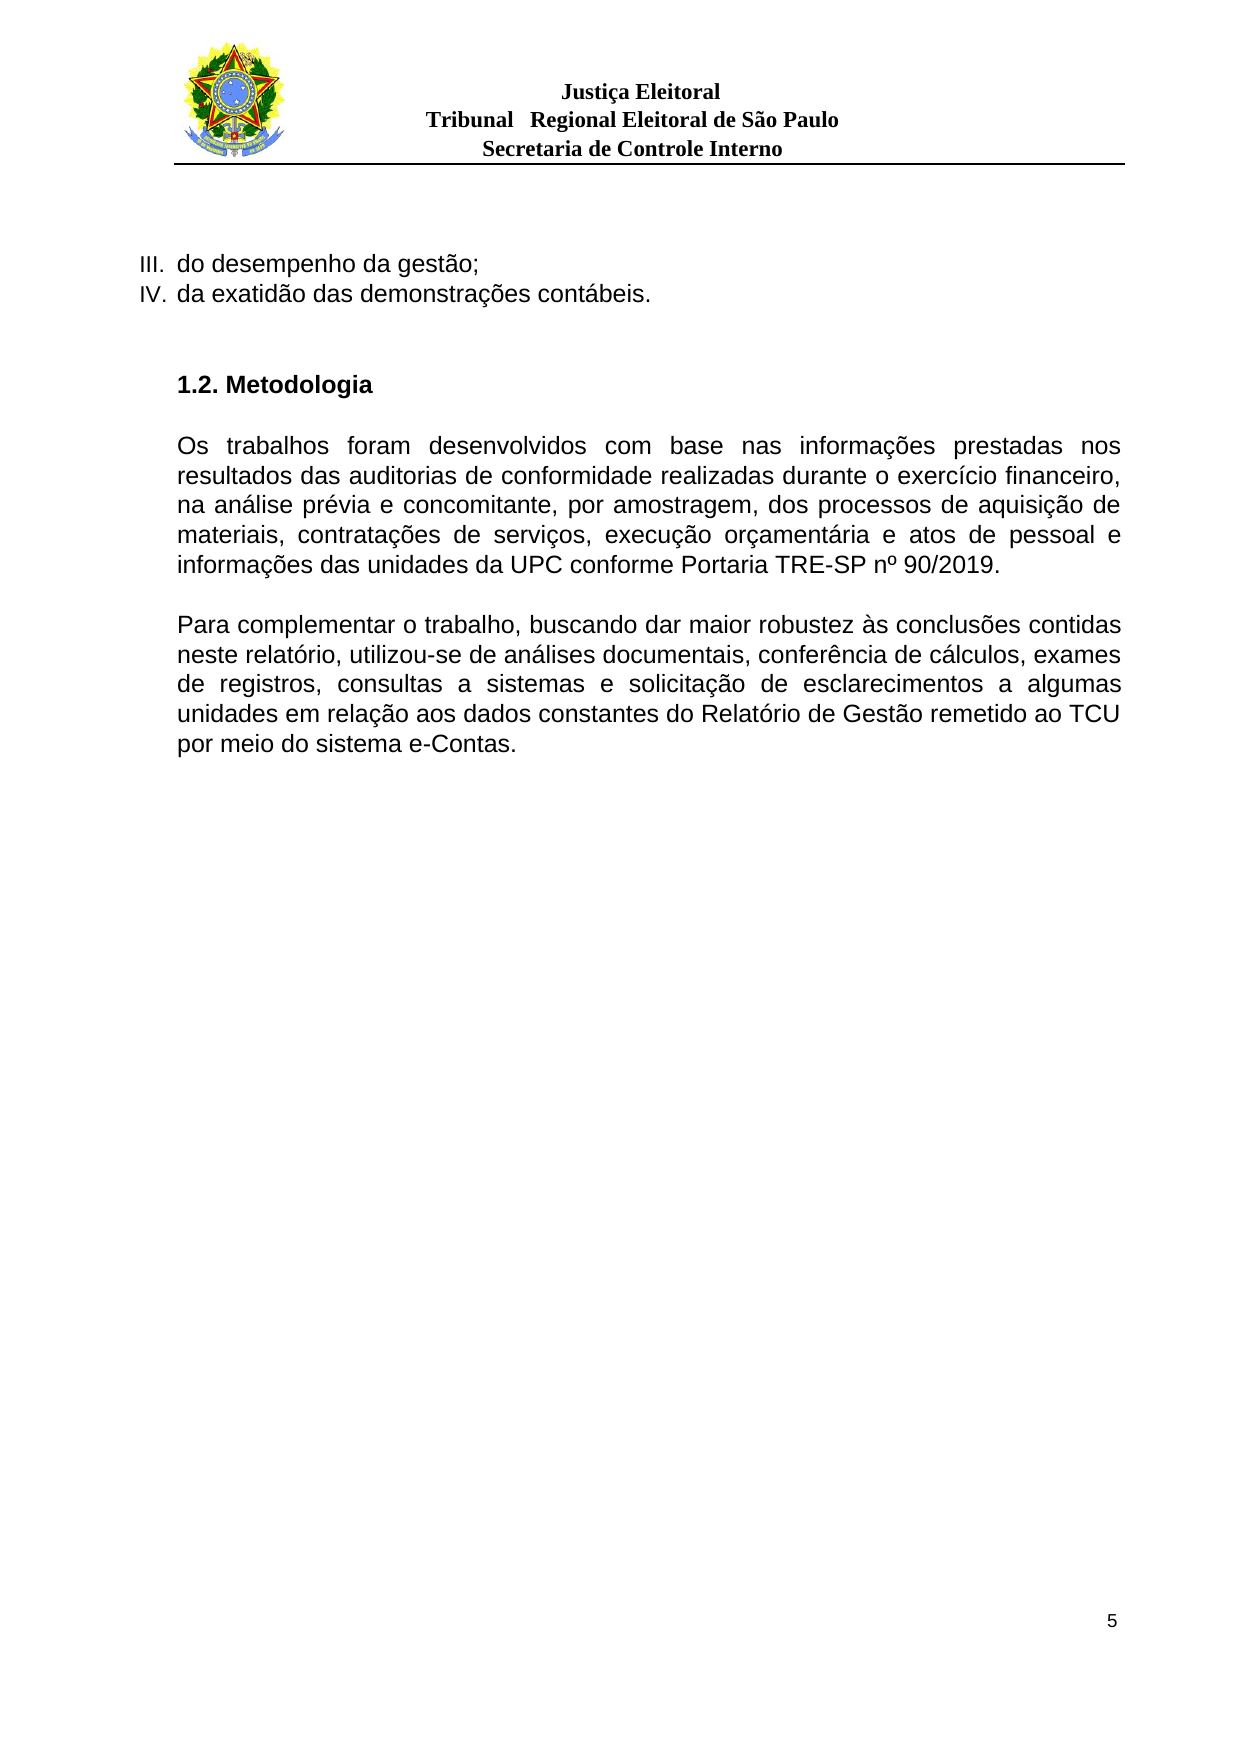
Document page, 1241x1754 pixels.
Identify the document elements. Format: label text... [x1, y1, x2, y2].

text Para complementar o trabalho, buscando dar maior robustez às conclusões contidas neste relatório, utilizou-se de análises documentais, conferência de cálculos, exames de registros, consultas a sistemas e solicitação de esclarecimentos a algumas unidades em relação aos dados constantes do Relatório de Gestão remetido ao TCU por meio do sistema e-Contas. [177, 610, 1123, 757]
text Os trabalhos foram desenvolvidos com base nas informações prestadas nos resultados das auditorias de conformidade realizadas durante o exercício financeiro, na análise prévia e concomitante, por amostragem, dos processos de aquisição de materiais, contratações de serviços, execução orçamentária e atos de pessoal e informações das unidades da UPC conforme Portaria TRE-SP nº 90/2019. [177, 431, 1123, 578]
list da exatidão das demonstrações contábeis. [139, 279, 1123, 307]
list do desempenho da gestão; [139, 249, 1123, 277]
subtitle 1.2. Metodologia [177, 370, 1123, 399]
